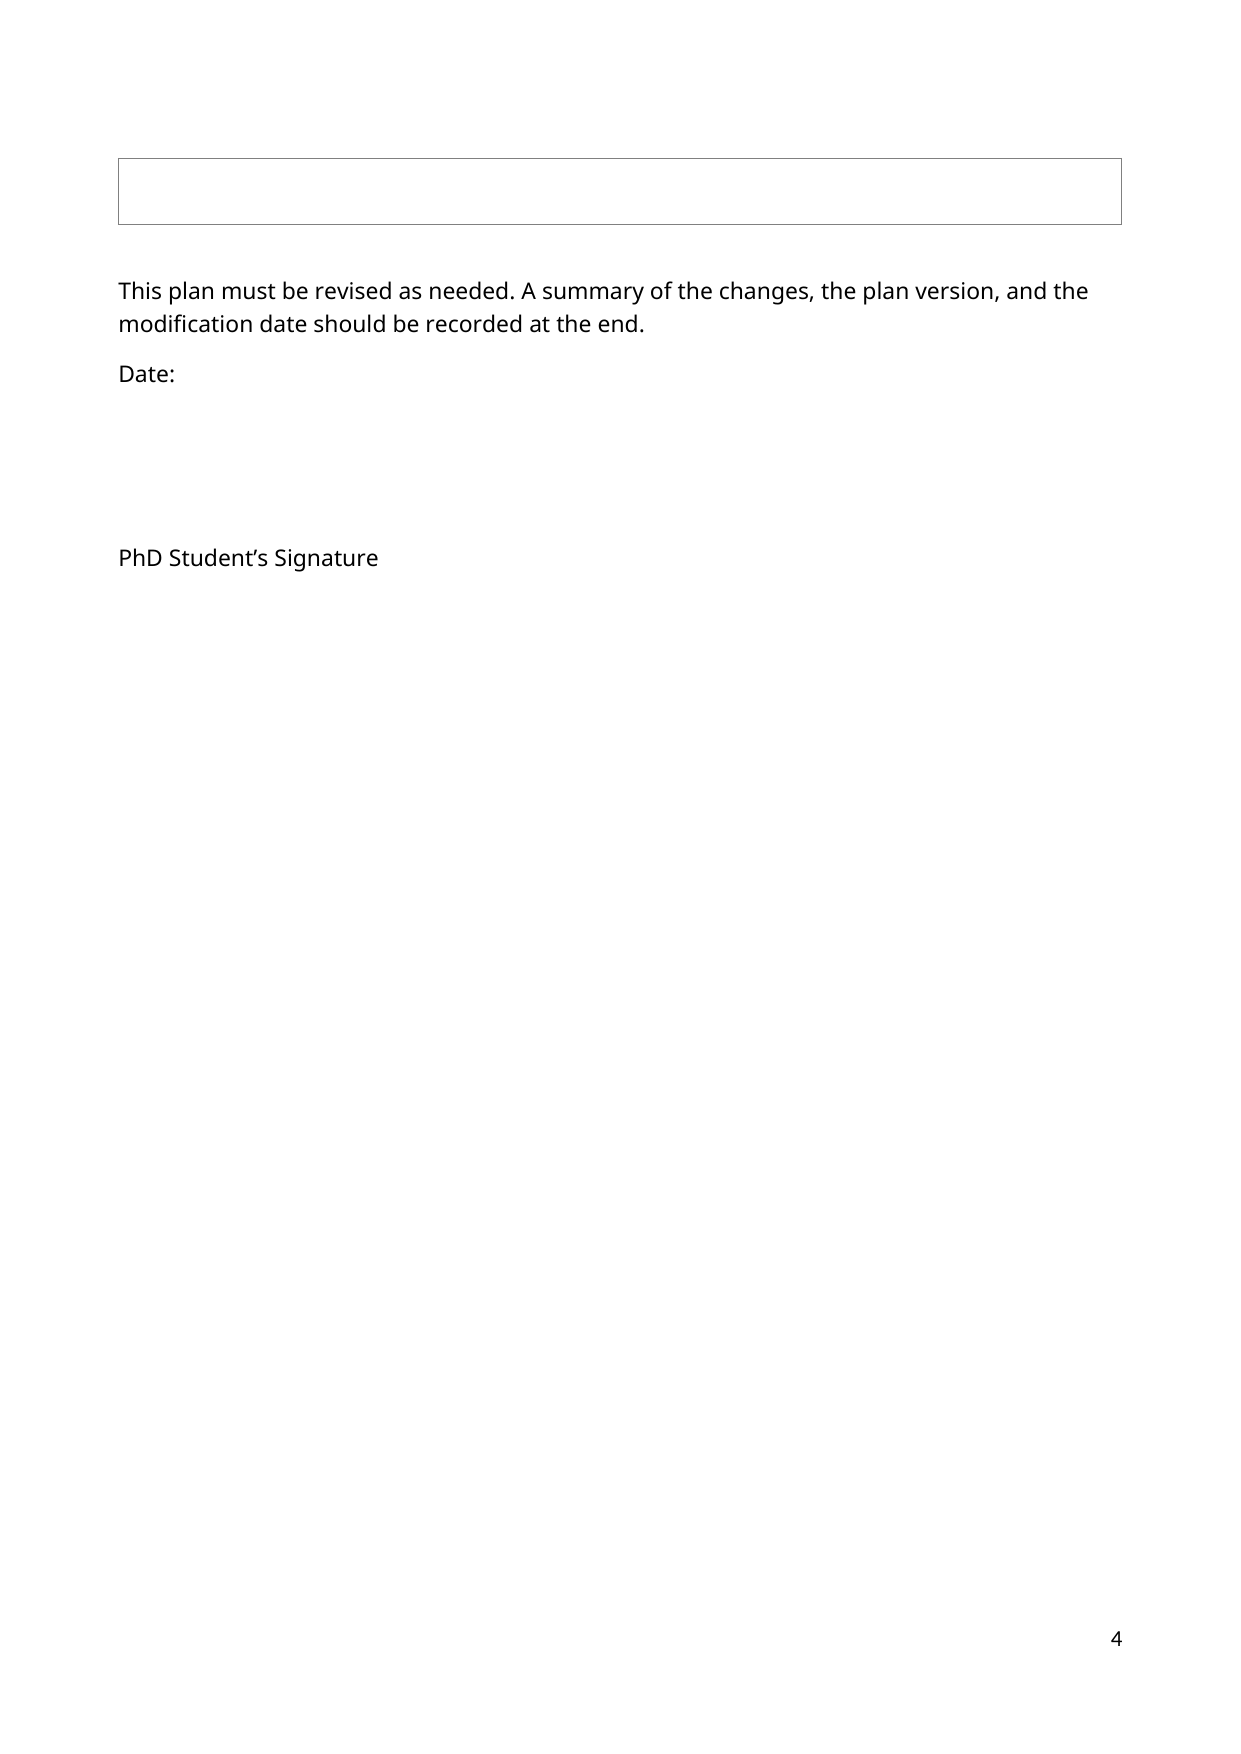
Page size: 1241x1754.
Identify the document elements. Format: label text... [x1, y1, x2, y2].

table_cell [119, 159, 1121, 223]
text Date: [118, 358, 1122, 389]
text PhD Student’s Signature [118, 542, 1122, 573]
text This plan must be revised as needed. A summary of the changes, the plan version, and the modification date should be recorded at the end. [118, 274, 1122, 339]
